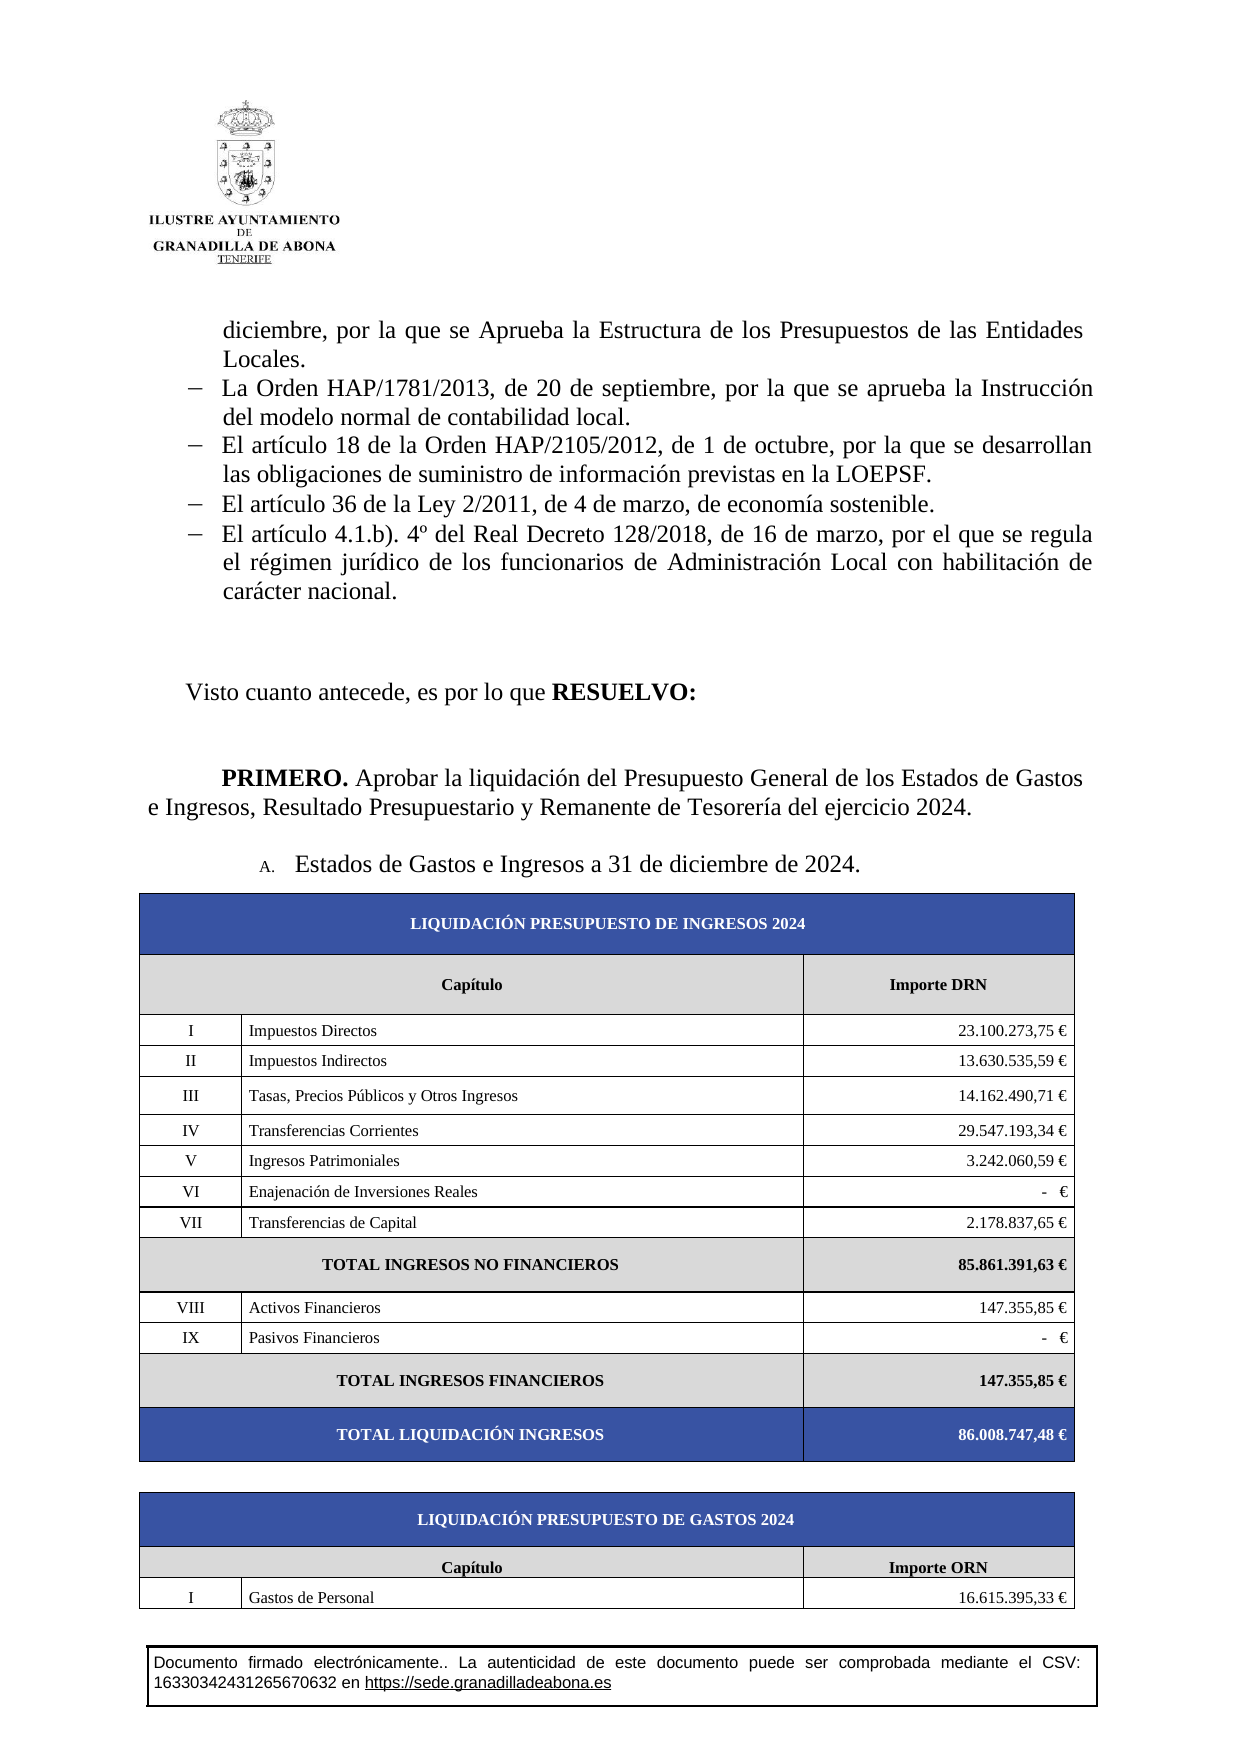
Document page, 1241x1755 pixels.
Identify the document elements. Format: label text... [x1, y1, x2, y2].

text A. Estados de Gastos e Ingresos a 31 de diciembre de 2024. [259, 849, 1111, 878]
list El artículo 4.1.b). 4º del Real Decreto 128/2018, de 16 de marzo, por el que se regula el régimen jurídico de los funcionarios de Administración Local con habilitación de carácter nacional. [185, 519, 1093, 605]
table_cell TOTAL INGRESOS NO FINANCIEROS [140, 1238, 803, 1291]
table_cell TOTAL LIQUIDACIÓN INGRESOS [140, 1408, 803, 1461]
table_cell VII [140, 1208, 241, 1237]
table_cell Capítulo [140, 955, 803, 1014]
list El artículo 36 de la Ley 2/2011, de 4 de marzo, de economía sostenible. [185, 488, 1111, 519]
table_cell 86.008.747,48 € [804, 1408, 1074, 1461]
table_cell Impuestos Directos [242, 1015, 803, 1045]
table_cell Gastos de Personal [242, 1578, 803, 1607]
table_cell I [140, 1015, 241, 1045]
table_cell 3.242.060,59 € [804, 1146, 1074, 1176]
table_cell 85.861.391,63 € [804, 1238, 1074, 1291]
table_cell 16.615.395,33 € [804, 1578, 1074, 1607]
table_header LIQUIDACIÓN PRESUPUESTO DE GASTOS 2024 [140, 1493, 1074, 1546]
table_cell Capítulo [140, 1547, 803, 1577]
table_cell II [140, 1046, 241, 1076]
table_cell III [140, 1077, 241, 1114]
table_cell Importe DRN [804, 955, 1074, 1014]
table_cell TOTAL INGRESOS FINANCIEROS [140, 1354, 803, 1407]
table_cell IX [140, 1323, 241, 1353]
table_cell Tasas, Precios Públicos y Otros Ingresos [242, 1077, 803, 1114]
table_cell Pasivos Financieros [242, 1323, 803, 1353]
table_cell IV [140, 1115, 241, 1145]
table_cell VI [140, 1177, 241, 1206]
table_cell Transferencias de Capital [242, 1208, 803, 1237]
text PRIMERO. Aprobar la liquidación del Presupuesto General de los Estados de Gastos e Ingresos, Resultado Presupuestario y Remanente de Tesorería del ejercicio 2024. [148, 763, 1093, 821]
list El artículo 18 de la Orden HAP/2105/2012, de 1 de octubre, por la que se desarrollan las obligaciones de suministro de información previstas en la LOEPSF. [185, 431, 1093, 488]
table_cell 147.355,85 € [804, 1354, 1074, 1407]
text Visto cuanto antecede, es por lo que RESUELVO: [185, 677, 1111, 706]
table_header LIQUIDACIÓN PRESUPUESTO DE INGRESOS 2024 [140, 894, 1074, 954]
table_cell V [140, 1146, 241, 1176]
table_cell - € [804, 1177, 1074, 1206]
table_cell Ingresos Patrimoniales [242, 1146, 803, 1176]
table_cell Importe ORN [804, 1547, 1074, 1577]
table_cell - € [804, 1323, 1074, 1353]
table_cell Activos Financieros [242, 1293, 803, 1322]
table_cell 147.355,85 € [804, 1293, 1074, 1322]
table_cell 13.630.535,59 € [804, 1046, 1074, 1076]
table_cell 14.162.490,71 € [804, 1077, 1074, 1114]
table_cell Enajenación de Inversiones Reales [242, 1177, 803, 1206]
list La Orden HAP/1781/2013, de 20 de septiembre, por la que se aprueba la Instrucción del modelo normal de contabilidad local. [185, 373, 1093, 431]
table_cell I [140, 1578, 241, 1607]
table_cell VIII [140, 1293, 241, 1322]
table_cell 2.178.837,65 € [804, 1208, 1074, 1237]
table_cell 23.100.273,75 € [804, 1015, 1074, 1045]
table_cell Transferencias Corrientes [242, 1115, 803, 1145]
table_cell 29.547.193,34 € [804, 1115, 1074, 1145]
table_cell Impuestos Indirectos [242, 1046, 803, 1076]
text diciembre, por la que se Aprueba la Estructura de los Presupuestos de las Entidades Locales. [223, 316, 1093, 373]
